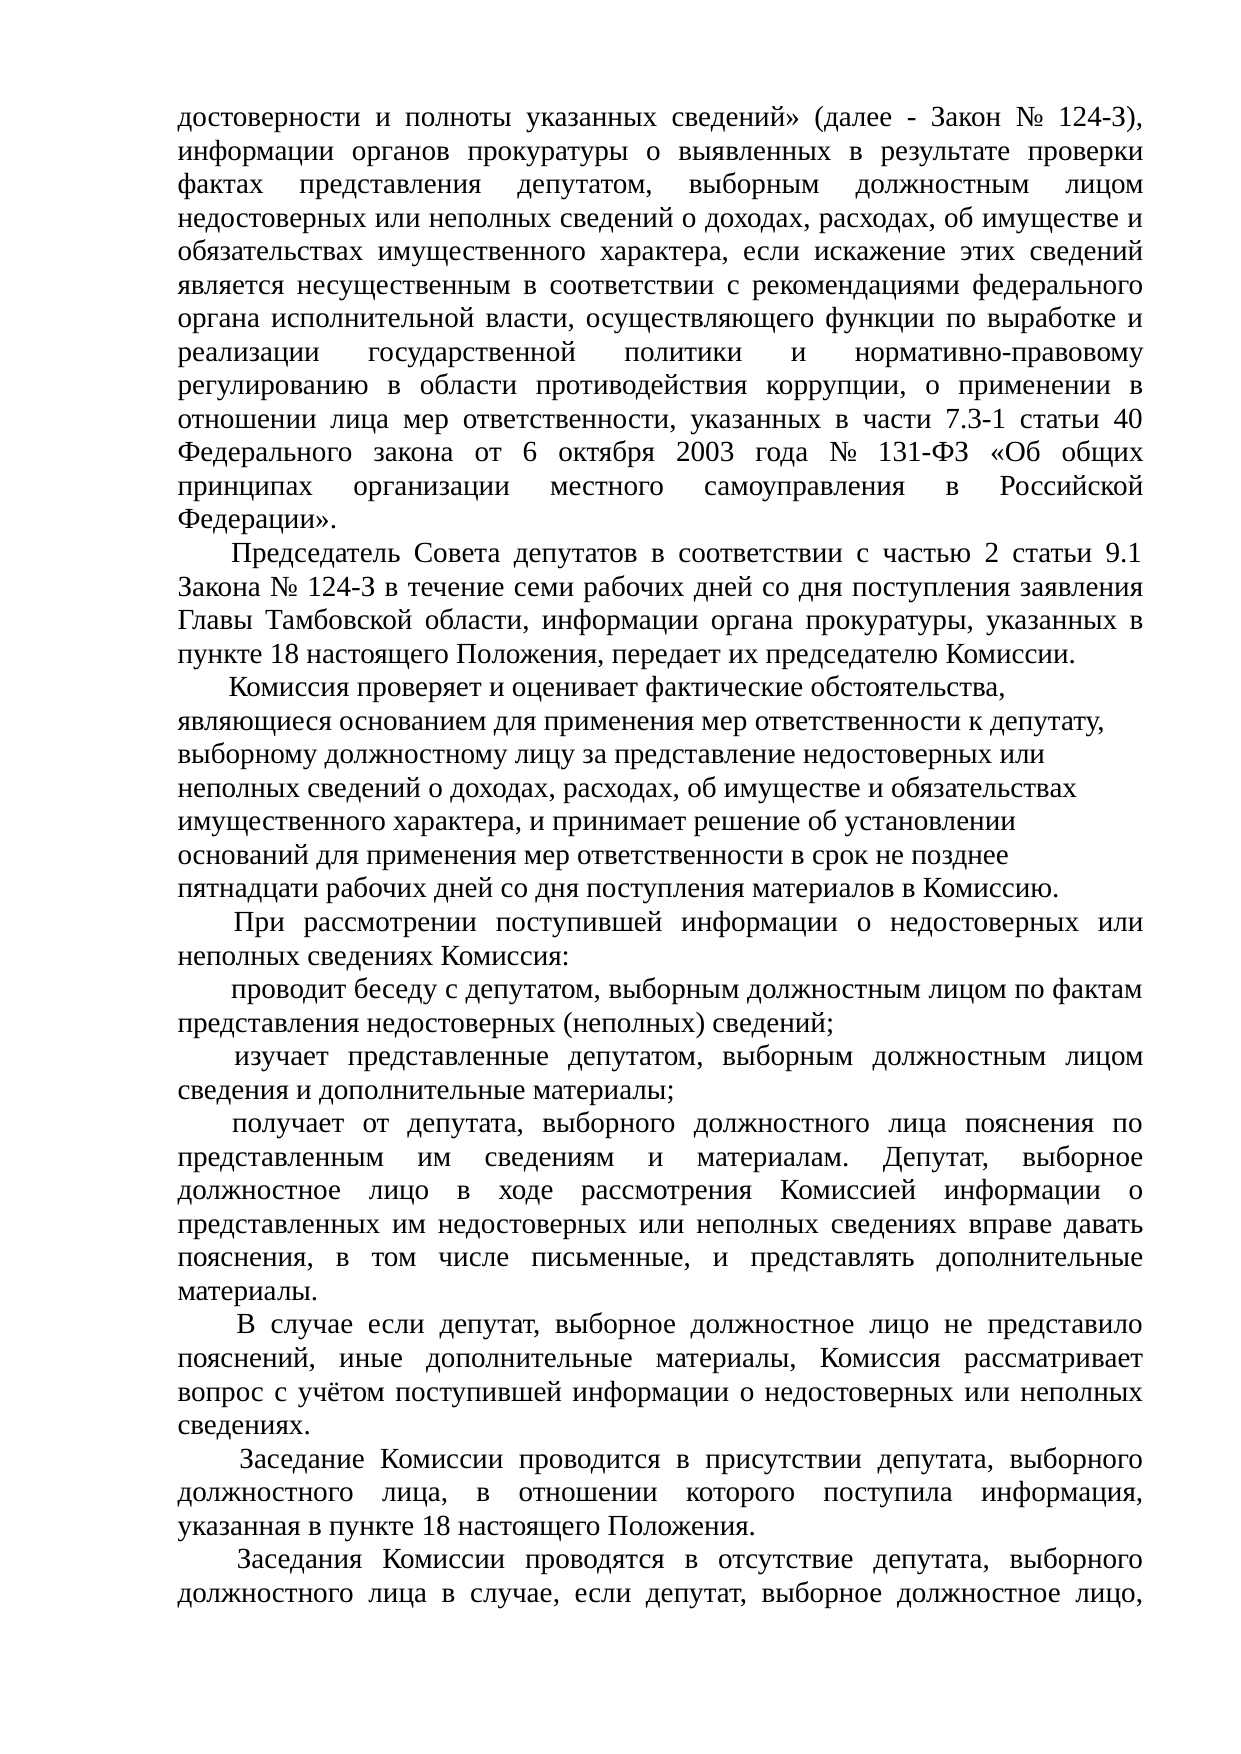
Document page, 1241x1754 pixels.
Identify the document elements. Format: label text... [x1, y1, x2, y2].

text При рассмотрении поступившей информации о недостоверных или неполных сведениях Комиссия: [177, 904, 1144, 971]
text В случае если депутат, выборное должностное лицо не представило пояснений, иные дополнительные материалы, Комиссия рассматривает вопрос с учётом поступившей информации о недостоверных или неполных сведениях. [177, 1307, 1144, 1441]
list проводит беседу с депутатом, выборным должностным лицом по фактам представления недостоверных (неполных) сведений; [177, 971, 1144, 1038]
list Председатель Совета депутатов в соответствии с частью 2 статьи 9.1 Закона № 124-З в течение семи рабочих дней со дня поступления заявления Главы Тамбовской области, информации органа прокуратуры, указанных в пункте 18 настоящего Положения, передает их председателю Комиссии. [177, 535, 1144, 669]
list достоверности и полноты указанных сведений» (далее - Закон № 124-З), информации органов прокуратуры о выявленных в результате проверки фактах представления депутатом, выборным должностным лицом недостоверных или неполных сведений о доходах, расходах, об имуществе и обязательствах имущественного характера, если искажение этих сведений является несущественным в соответствии с рекомендациями федерального органа исполнительной власти, осуществляющего функции по выработке и реализации государственной политики и нормативно-правовому регулированию в области противодействия коррупции, о применении в отношении лица мер ответственности, указанных в части 7.3-1 статьи 40 Федерального закона от 6 октября 2003 года № 131-ФЗ «Об общих принципах организации местного самоуправления в Российской Федерации». [177, 99, 1144, 535]
list Заседания Комиссии проводятся в отсутствие депутата, выборного должностного лица в случае, если депутат, выборное должностное лицо, [177, 1541, 1144, 1608]
list Заседание Комиссии проводится в присутствии депутата, выборного должностного лица, в отношении которого поступила информация, указанная в пункте 18 настоящего Положения. [177, 1441, 1144, 1541]
list изучает представленные депутатом, выборным должностным лицом сведения и дополнительные материалы; [177, 1038, 1144, 1105]
list Комиссия проверяет и оценивает фактические обстоятельства, являющиеся основанием для применения мер ответственности к депутату, выборному должностному лицу за представление недостоверных или неполных сведений о доходах, расходах, об имуществе и обязательствах имущественного характера, и принимает решение об установлении оснований для применения мер ответственности в срок не позднее пятнадцати рабочих дней со дня поступления материалов в Комиссию. [177, 669, 1144, 904]
list получает от депутата, выборного должностного лица пояснения по представленным им сведениям и материалам. Депутат, выборное должностное лицо в ходе рассмотрения Комиссией информации о представленных им недостоверных или неполных сведениях вправе давать пояснения, в том числе письменные, и представлять дополнительные материалы. [177, 1105, 1144, 1307]
